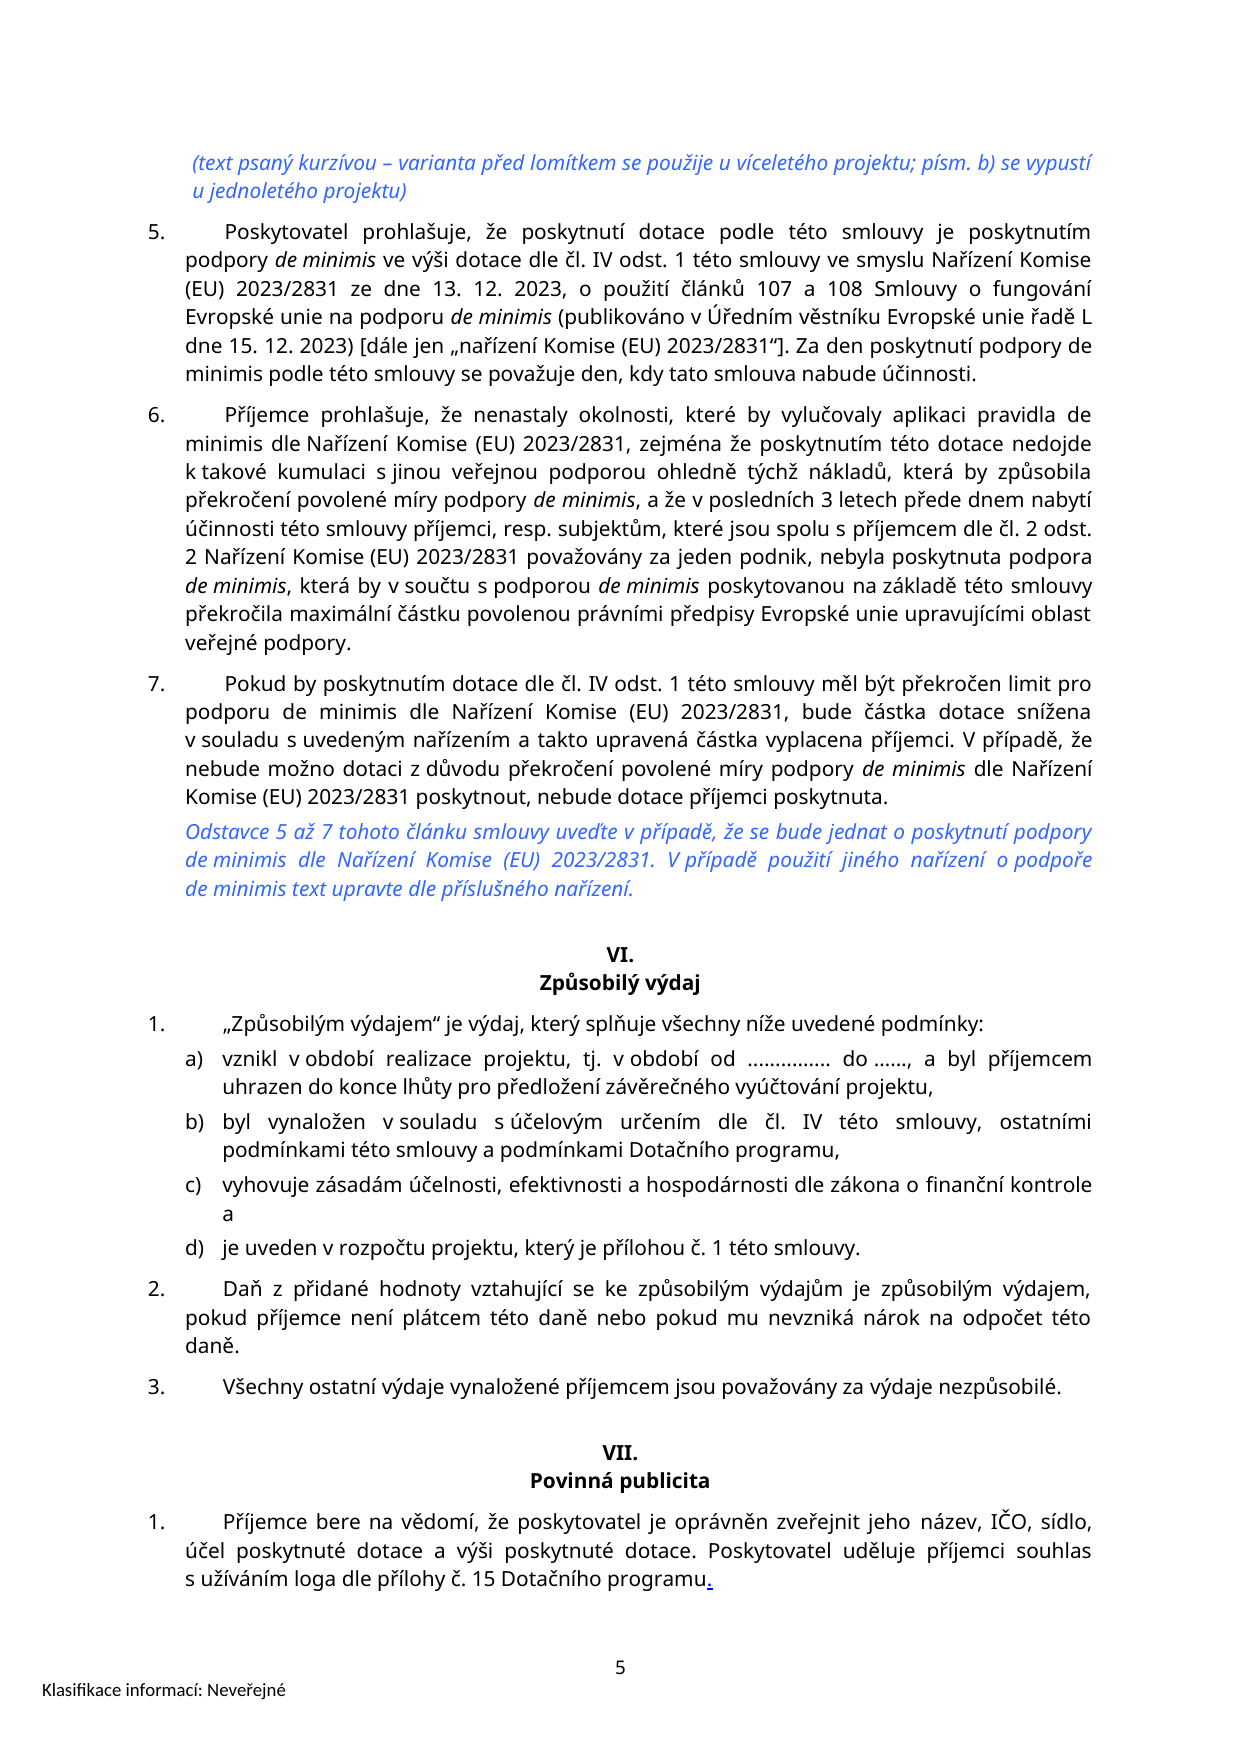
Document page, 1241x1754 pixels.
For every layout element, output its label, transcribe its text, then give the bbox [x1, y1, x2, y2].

list Všechny ostatní výdaje vynaložené příjemcem jsou považovány za výdaje nezpůsobilé. [148, 1372, 1092, 1401]
list je uveden v rozpočtu projektu, který je přílohou č. 1 této smlouvy. [185, 1233, 1092, 1262]
list Příjemce prohlašuje, že nenastaly okolnosti, které by vylučovaly aplikaci pravidla de minimis dle Nařízení Komise (EU) 2023/2831, zejména že poskytnutím této dotace nedojde k takové kumulaci s jinou veřejnou podporou ohledně týchž nákladů, která by způsobila překročení povolené míry podpory de minimis, a že v posledních 3 letech přede dnem nabytí účinnosti této smlouvy příjemci, resp. subjektům, které jsou spolu s příjemcem dle čl. 2 odst. 2 Nařízení Komise (EU) 2023/2831 považovány za jeden podnik, nebyla poskytnuta podpora de minimis, která by v součtu s podporou de minimis poskytovanou na základě této smlouvy překročila maximální částku povolenou právními předpisy Evropské unie upravujícími oblast veřejné podpory. [148, 400, 1092, 656]
list Pokud by poskytnutím dotace dle čl. IV odst. 1 této smlouvy měl být překročen limit pro podporu de minimis dle Nařízení Komise (EU) 2023/2831, bude částka dotace snížena v souladu s uvedeným nařízením a takto upravená částka vyplacena příjemci. V případě, že nebude možno dotaci z důvodu překročení povolené míry podpory de minimis dle Nařízení Komise (EU) 2023/2831 poskytnout, nebude dotace příjemci poskytnuta. [148, 669, 1092, 811]
list vznikl v období realizace projektu, tj. v období od ............... do ……, a byl příjemcem uhrazen do konce lhůty pro předložení závěrečného vyúčtování projektu, [185, 1044, 1092, 1101]
text VII. Povinná publicita [148, 1438, 1092, 1495]
text (text psaný kurzívou – varianta před lomítkem se použije u víceletého projektu; písm. b) se vypustí u jednoletého projektu) [192, 148, 1092, 204]
text VI. Způsobilý výdaj [148, 940, 1092, 997]
list Daň z přidané hodnoty vztahující se ke způsobilým výdajům je způsobilým výdajem, pokud příjemce není plátcem této daně nebo pokud mu nevzniká nárok na odpočet této daně. [148, 1274, 1092, 1359]
list „Způsobilým výdajem“ je výdaj, který splňuje všechny níže uvedené podmínky: [148, 1009, 1092, 1038]
list Příjemce bere na vědomí, že poskytovatel je oprávněn zveřejnit jeho název, IČO, sídlo, účel poskytnuté dotace a výši poskytnuté dotace. Poskytovatel uděluje příjemci souhlas s užíváním loga dle přílohy č. 15 Dotačního programu. [148, 1507, 1092, 1593]
list byl vynaložen v souladu s účelovým určením dle čl. IV této smlouvy, ostatními podmínkami této smlouvy a podmínkami Dotačního programu, [185, 1107, 1092, 1164]
list vyhovuje zásadám účelnosti, efektivnosti a hospodárnosti dle zákona o finanční kontrole a [185, 1170, 1092, 1227]
text Odstavce 5 až 7 tohoto článku smlouvy uveďte v případě, že se bude jednat o poskytnutí podpory de minimis dle Nařízení Komise (EU) 2023/2831. V případě použití jiného nařízení o podpoře de minimis text upravte dle příslušného nařízení. [185, 817, 1092, 902]
list Poskytovatel prohlašuje, že poskytnutí dotace podle této smlouvy je poskytnutím podpory de minimis ve výši dotace dle čl. IV odst. 1 této smlouvy ve smyslu Nařízení Komise (EU) 2023/2831 ze dne 13. 12. 2023, o použití článků 107 a 108 Smlouvy o fungování Evropské unie na podporu de minimis (publikováno v Úředním věstníku Evropské unie řadě L dne 15. 12. 2023) [dále jen „nařízení Komise (EU) 2023/2831“]. Za den poskytnutí podpory de minimis podle této smlouvy se považuje den, kdy tato smlouva nabude účinnosti. [148, 217, 1092, 388]
